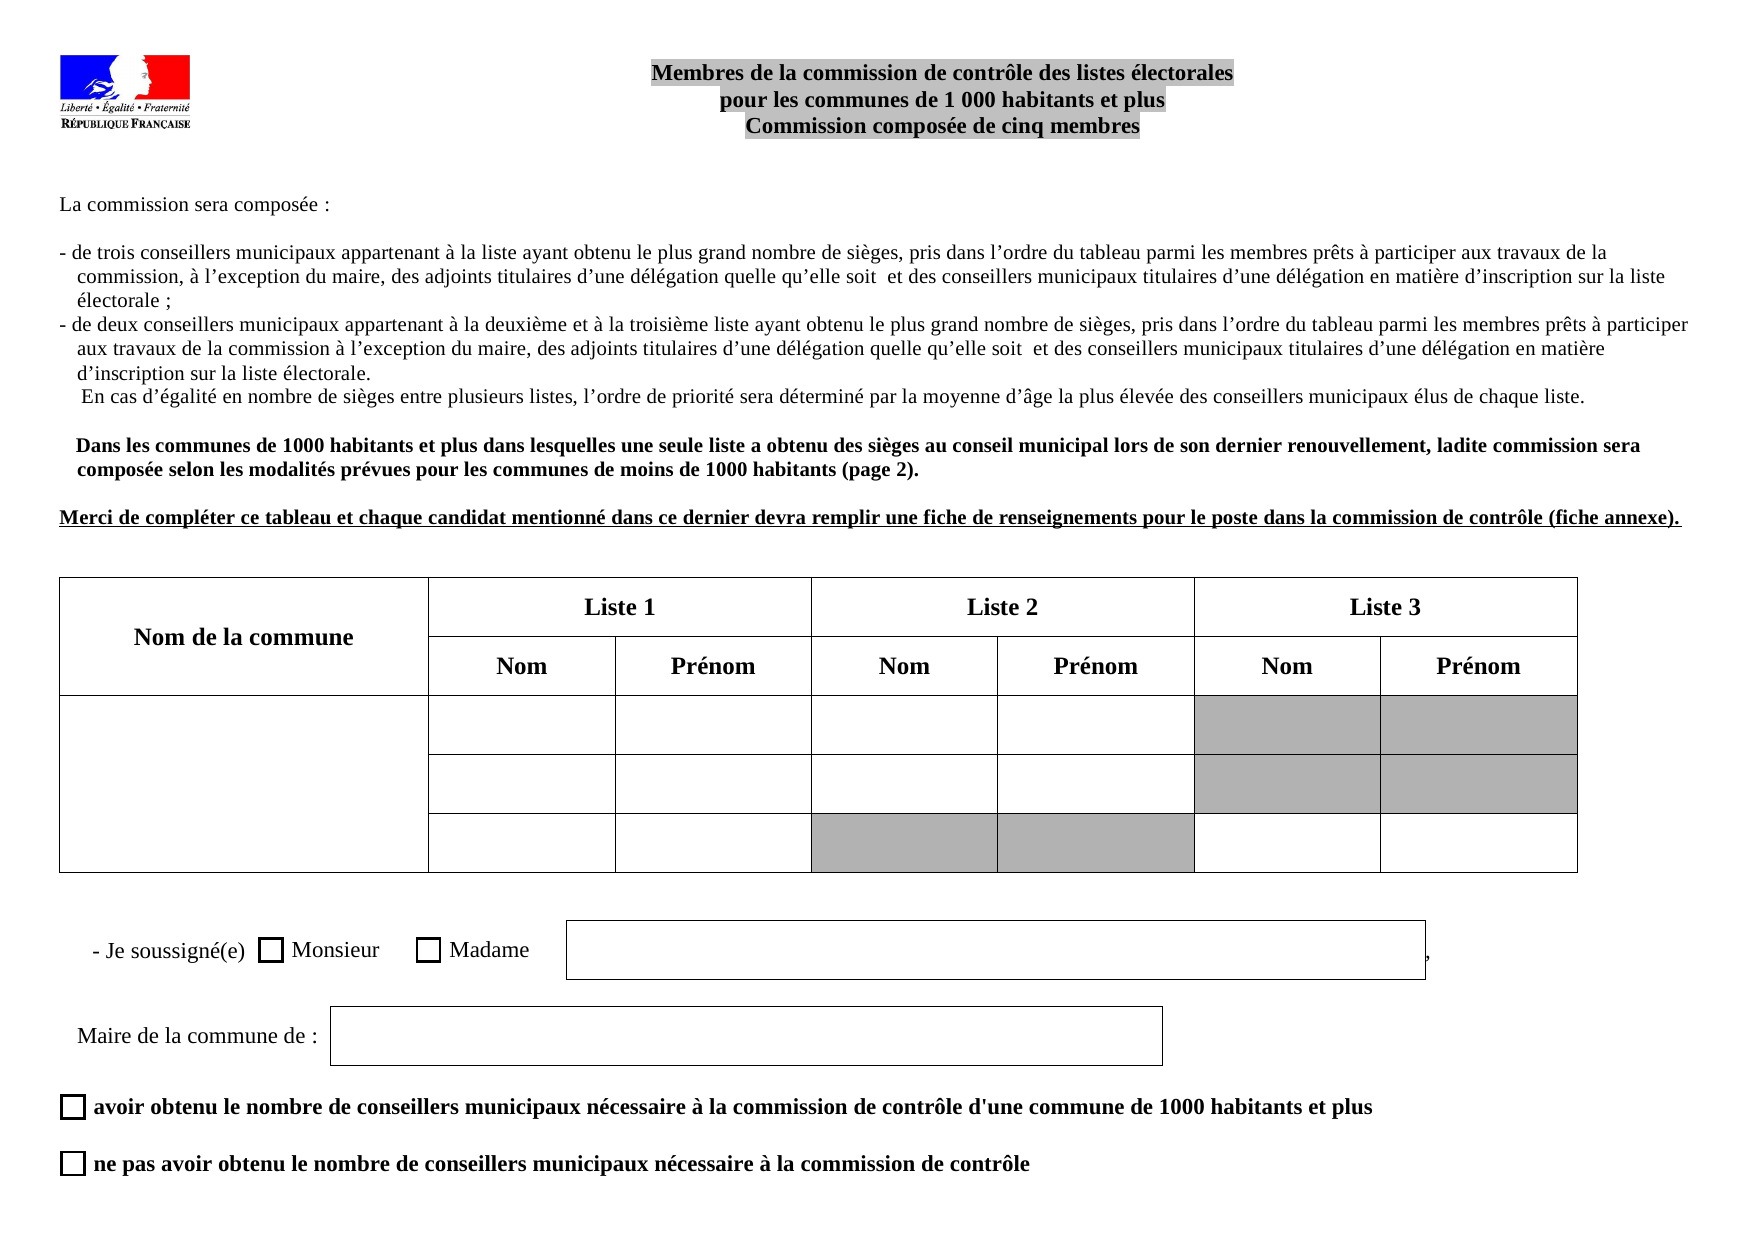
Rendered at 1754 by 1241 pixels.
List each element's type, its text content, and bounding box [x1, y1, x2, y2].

table_cell [429, 755, 615, 813]
table_cell Prénom [998, 637, 1194, 695]
table_cell [60, 696, 428, 872]
table_cell [616, 814, 811, 872]
table_cell [1195, 696, 1380, 754]
table_cell [812, 814, 997, 872]
table_cell [812, 696, 997, 754]
text Maire de la commune de : [59, 1006, 330, 1065]
table_cell [429, 696, 615, 754]
table_cell Nom [429, 637, 615, 695]
table_cell [1195, 755, 1380, 813]
text Membres de la commission de contrôle des listes électorales [191, 59, 1695, 86]
table_cell [429, 814, 615, 872]
table_cell [998, 696, 1194, 754]
text - Je soussigné(e) , [1426, 920, 1695, 979]
table_cell [998, 814, 1194, 872]
table_cell [1195, 814, 1380, 872]
text - de trois conseillers municipaux appartenant à la liste ayant obtenu le plus grand nombre de sièges, pris dans l’ordre du tableau parmi les membres prêts à participer aux travaux de la commission, à l’exception du maire, des adjoints titulaires d’une délégation quelle qu’elle soit et des conseillers municipaux titulaires d’une délégation en matière d’inscription sur la liste électorale ; [59, 240, 1695, 312]
text - Je soussigné(e) , [59, 920, 566, 979]
table_cell Prénom [616, 637, 811, 695]
table_cell [1381, 696, 1577, 754]
text Dans les communes de 1000 habitants et plus dans lesquelles une seule liste a obtenu des sièges au conseil municipal lors de son dernier renouvellement, ladite commission sera composée selon les modalités prévues pour les communes de moins de 1000 habitants (page 2). [59, 432, 1695, 481]
text - de deux conseillers municipaux appartenant à la deuxième et à la troisième liste ayant obtenu le plus grand nombre de sièges, pris dans l’ordre du tableau parmi les membres prêts à participer aux travaux de la commission à l’exception du maire, des adjoints titulaires d’une délégation quelle qu’elle soit et des conseillers municipaux titulaires d’une délégation en matière d’inscription sur la liste électorale. [59, 312, 1695, 384]
table_header Nom de la commune [60, 578, 428, 695]
text pour les communes de 1 000 habitants et plus [191, 86, 1695, 112]
text Commission composée de cinq membres [59, 112, 1695, 139]
text [1163, 1006, 1695, 1065]
text La commission sera composée : [59, 192, 1695, 216]
text En cas d’égalité en nombre de sièges entre plusieurs listes, l’ordre de priorité sera déterminé par la moyenne d’âge la plus élevée des conseillers municipaux élus de chaque liste. [59, 384, 1695, 408]
table_header Liste 1 [429, 578, 811, 636]
table_cell [1381, 755, 1577, 813]
table_cell Nom [1195, 637, 1380, 695]
table_header Liste 2 [812, 578, 1194, 636]
picture [59, 55, 191, 129]
table_cell [998, 755, 1194, 813]
table_cell Nom [812, 637, 997, 695]
table_header Liste 3 [1195, 578, 1577, 636]
table_cell [616, 696, 811, 754]
table_cell [616, 755, 811, 813]
table_cell [812, 755, 997, 813]
table_cell [1381, 814, 1577, 872]
table_cell Prénom [1381, 637, 1577, 695]
text Merci de compléter ce tableau et chaque candidat mentionné dans ce dernier devra remplir une fiche de renseignements pour le poste dans la commission de contrôle (fiche annexe). [59, 505, 1695, 529]
